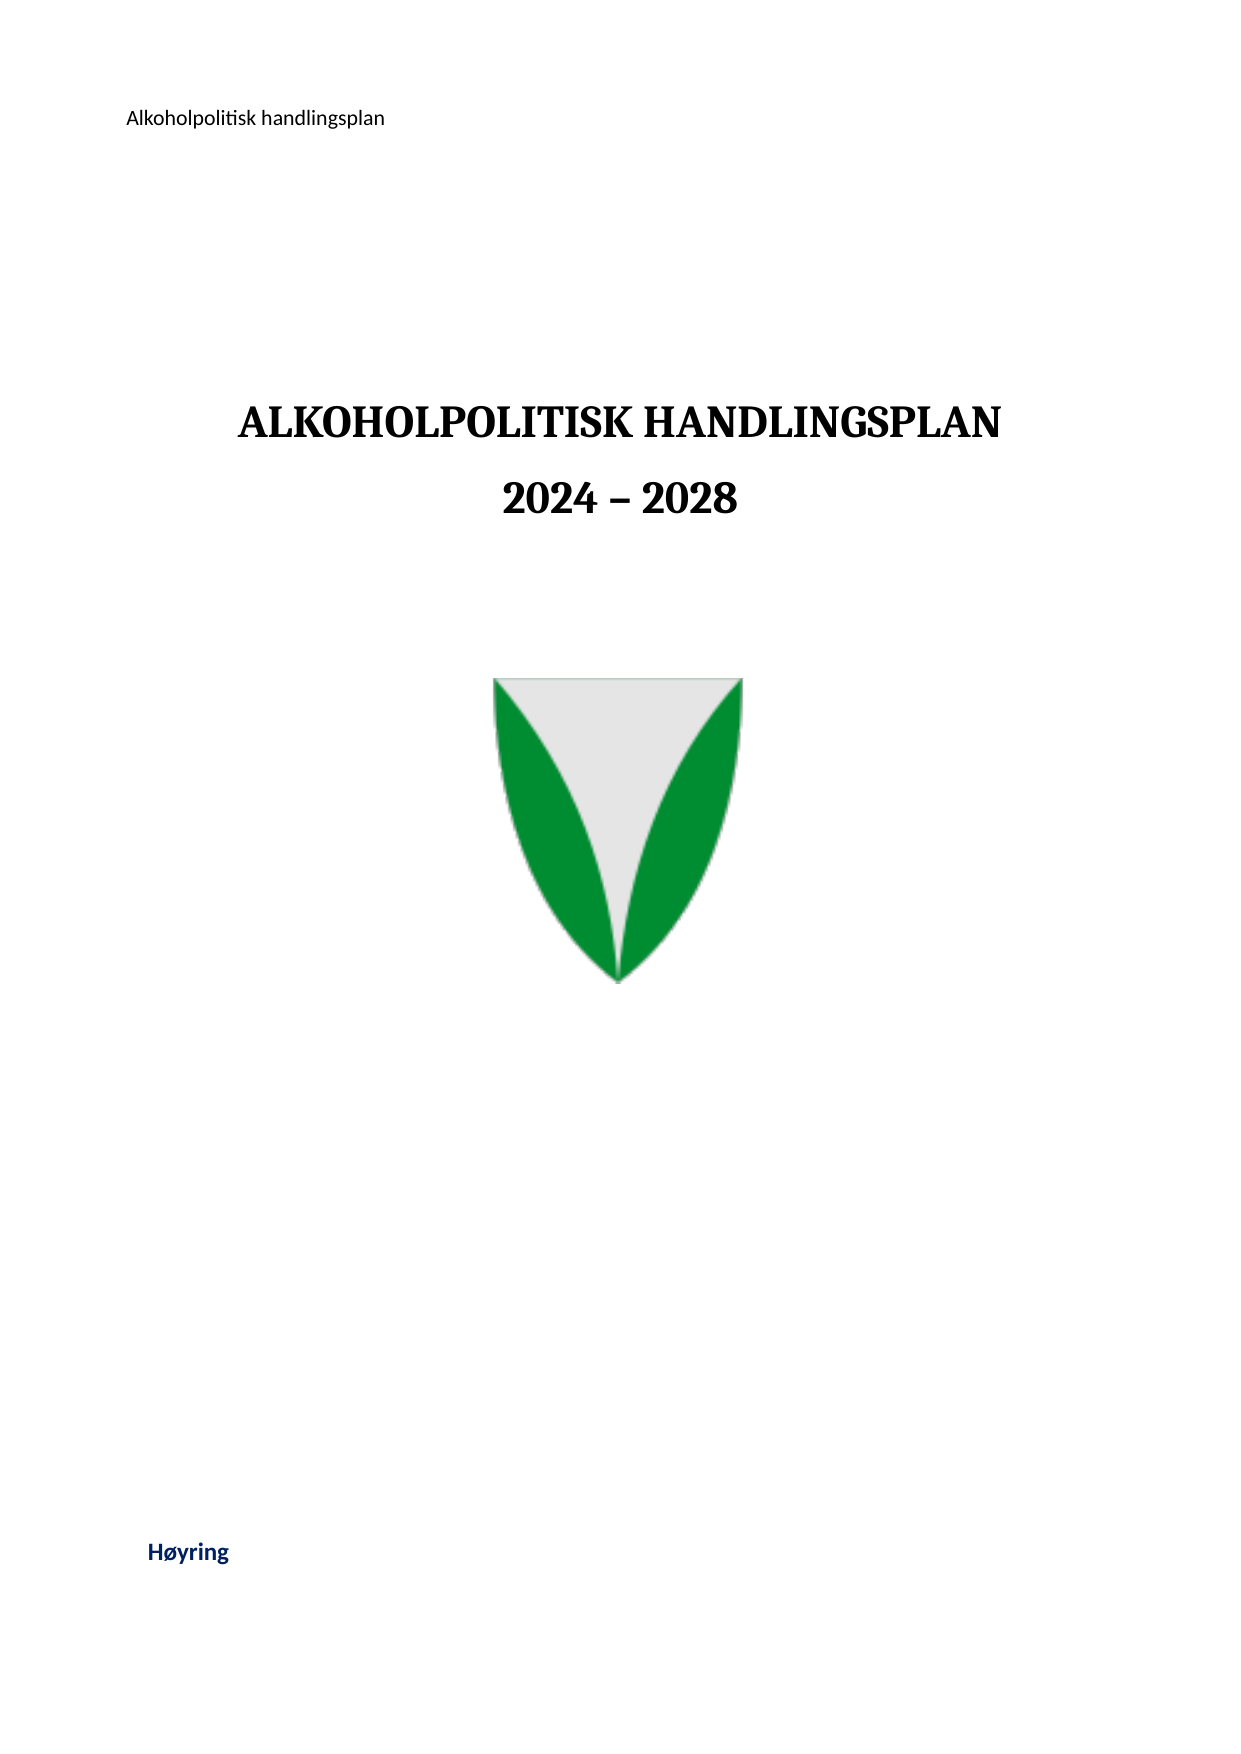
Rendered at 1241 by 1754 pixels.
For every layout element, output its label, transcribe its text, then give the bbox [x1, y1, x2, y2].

text Alkoholpolitisk handlingsplan [126, 104, 1093, 131]
text 2024 – 2028 [173, 472, 1077, 525]
text ALKOHOLPOLITISK HANDLINGSPLAN [173, 396, 1077, 449]
text Høyring [148, 1536, 1093, 1566]
